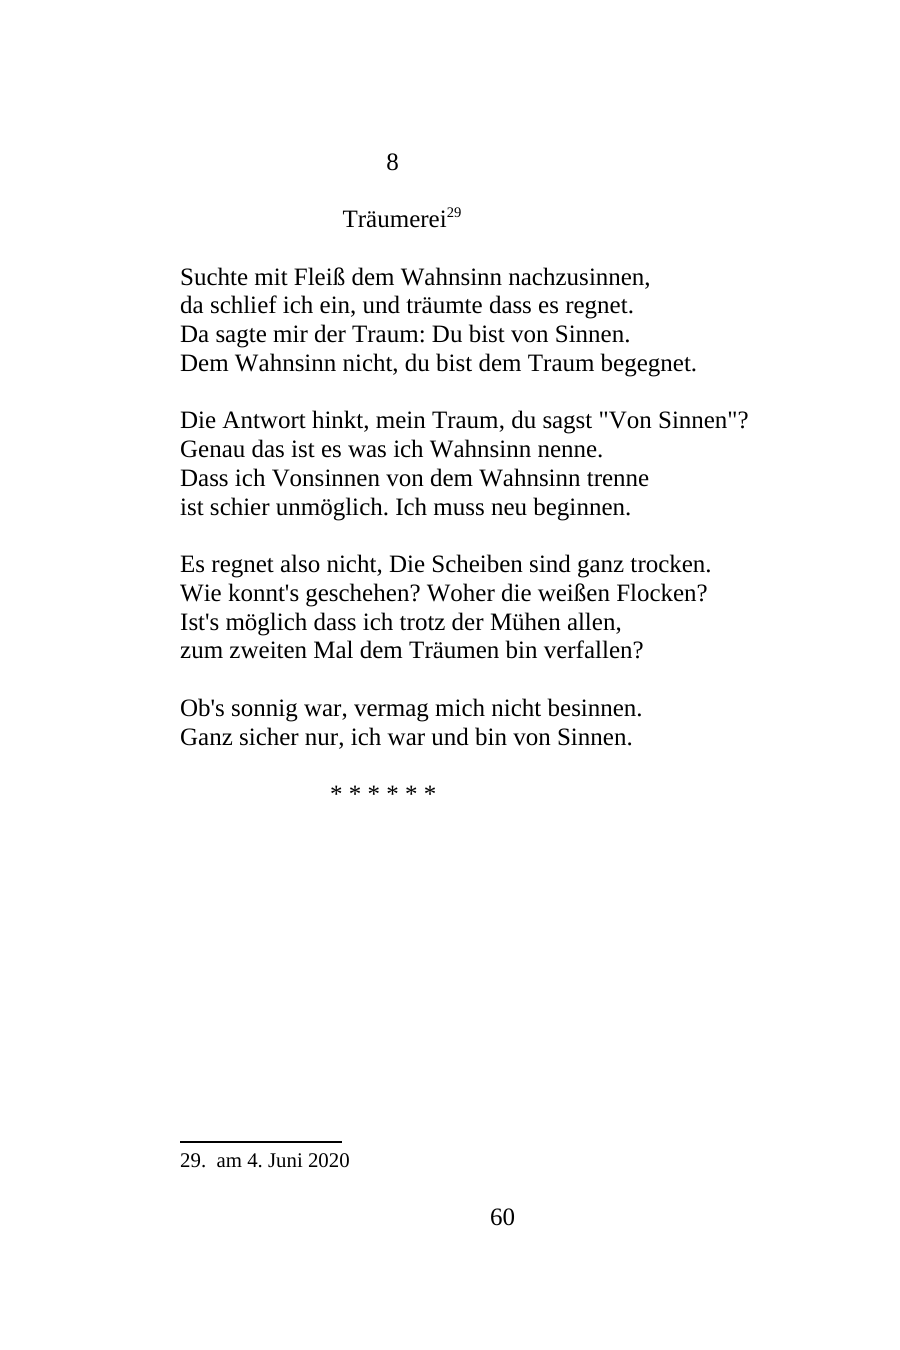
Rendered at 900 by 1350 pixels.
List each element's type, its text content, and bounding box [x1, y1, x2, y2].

text Die Antwort hinkt, mein Traum, du sagst "Von Sinnen"? [180, 406, 825, 434]
text zum zweiten Mal dem Träumen bin verfallen? [180, 636, 825, 664]
text Ist's möglich dass ich trotz der Mühen allen, [180, 607, 825, 636]
text Dass ich Vonsinnen von dem Wahnsinn trenne [180, 463, 825, 492]
text Ganz sicher nur, ich war und bin von Sinnen. [180, 722, 825, 751]
text Da sagte mir der Traum: Du bist von Sinnen. [180, 319, 825, 348]
text Träumerei [180, 204, 825, 233]
text 8 [180, 147, 825, 176]
text Es regnet also nicht, Die Scheiben sind ganz trocken. [180, 549, 825, 578]
text * * * * * * [180, 779, 825, 808]
text Wie konnt's geschehen? Woher die weißen Flocken? [180, 578, 825, 607]
text . am 4. Juni 2020 [180, 1148, 825, 1172]
text Genau das ist es was ich Wahnsinn nenne. [180, 434, 825, 463]
text da schlief ich ein, und träumte dass es regnet. [180, 291, 825, 319]
text ist schier unmöglich. Ich muss neu beginnen. [180, 492, 825, 521]
text Ob's sonnig war, vermag mich nicht besinnen. [180, 693, 825, 722]
text Suchte mit Fleiß dem Wahnsinn nachzusinnen, [180, 262, 825, 291]
text Dem Wahnsinn nicht, du bist dem Traum begegnet. [180, 348, 825, 377]
